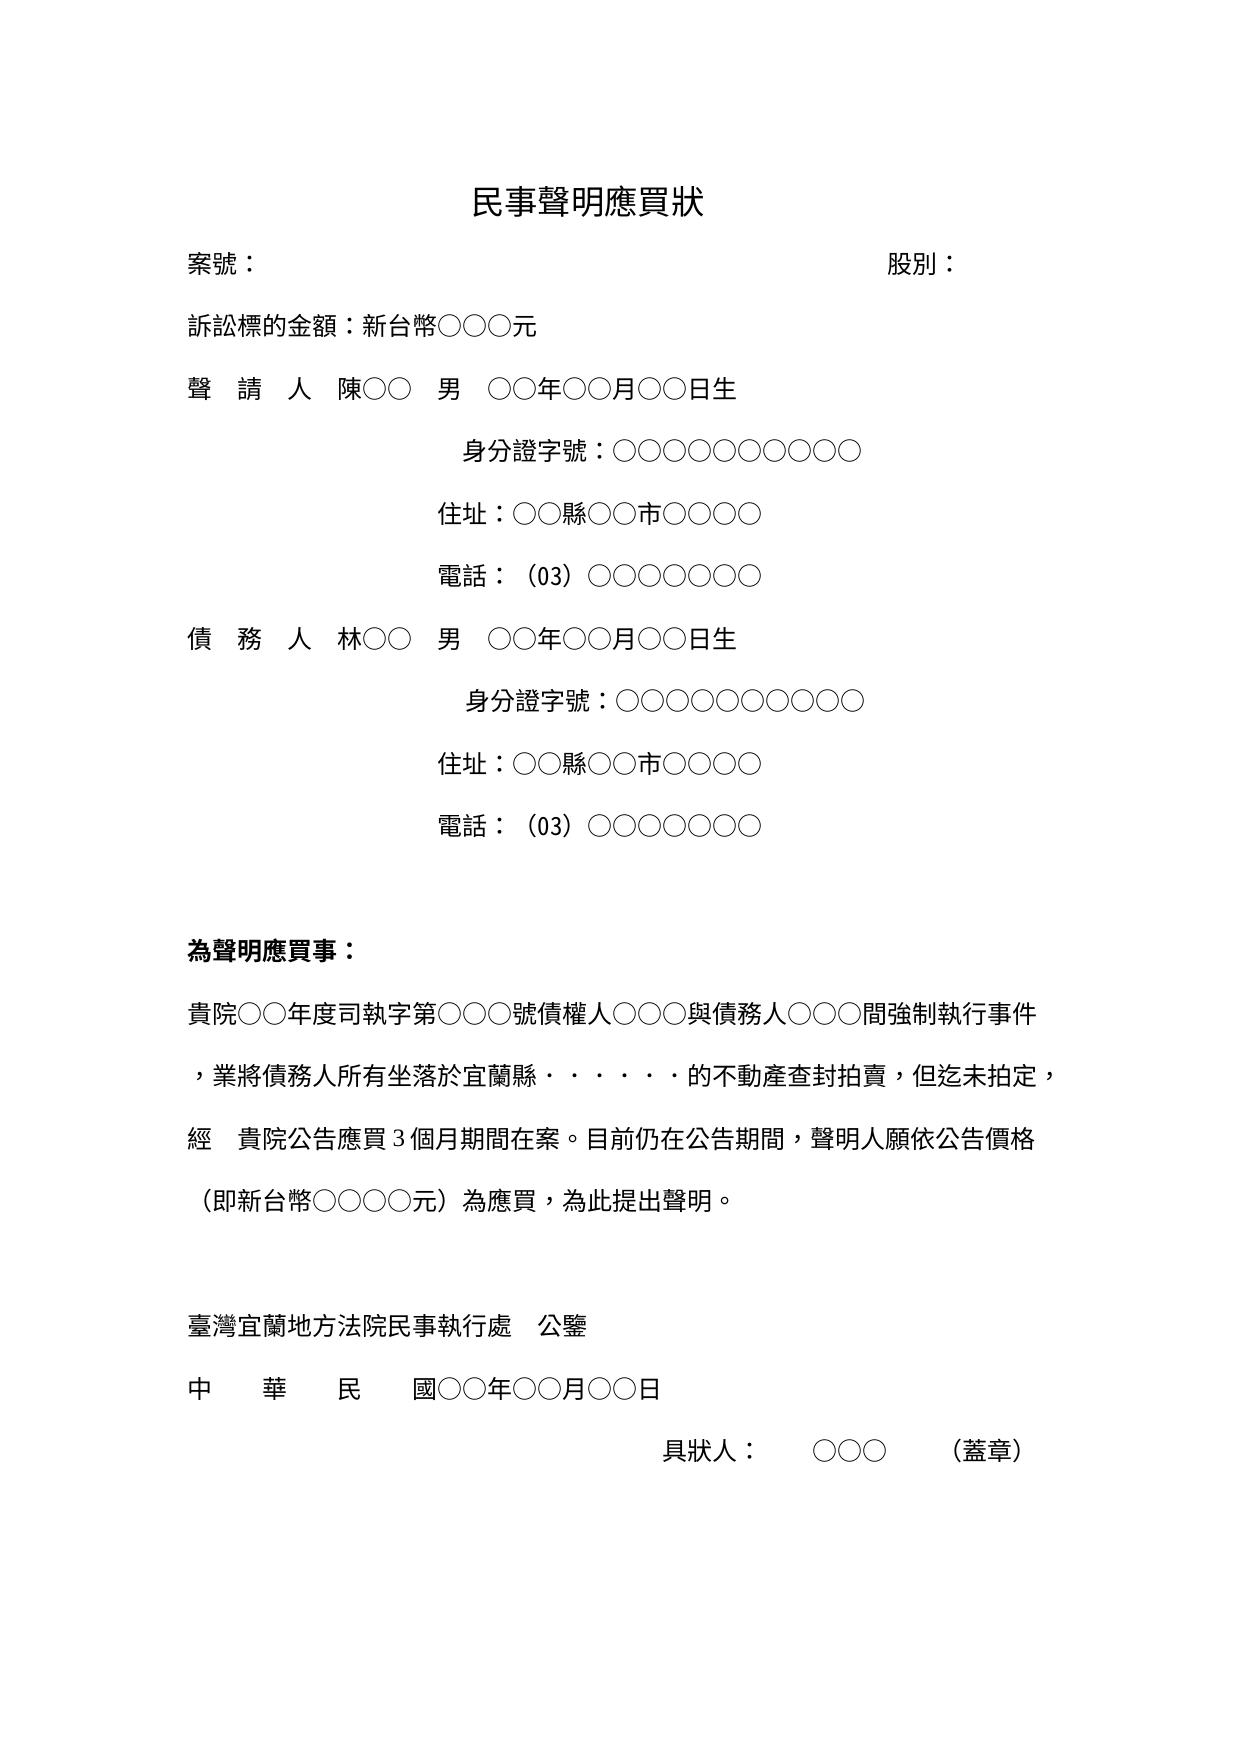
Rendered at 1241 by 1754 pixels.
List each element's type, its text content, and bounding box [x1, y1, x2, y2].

text 電話：（03）○○○○○○○ [187, 533, 1053, 596]
text 為聲明應買事： [187, 908, 1053, 971]
text 電話：（03）○○○○○○○ [187, 783, 1053, 846]
text 債 務 人 林○○ 男 ○○年○○月○○日生 [187, 596, 1053, 658]
text 身分證字號：○○○○○○○○○○ [187, 408, 1053, 471]
text 聲 請 人 陳○○ 男 ○○年○○月○○日生 [187, 346, 1053, 408]
text 臺灣宜蘭地方法院民事執行處 公鑒 [187, 1283, 1053, 1346]
text 民事聲明應買狀 [187, 158, 1053, 221]
text 住址：○○縣○○市○○○○ [187, 721, 1053, 783]
text 案號： 股別： [187, 221, 1053, 283]
text 住址：○○縣○○市○○○○ [187, 471, 1053, 533]
text 中 華 民 國○○年○○月○○日 [187, 1346, 1053, 1408]
text 具狀人： ○○○ （蓋章） [187, 1408, 1053, 1471]
text ，業將債務人所有坐落於宜蘭縣．．．．．．的不動產查封拍賣，但迄未拍定，經 貴院公告應買3個月期間在案。目前仍在公告期間，聲明人願依公告價格（即新台幣○○○○元）為應買，為此提出聲明。 [187, 1033, 1053, 1221]
text 身分證字號：○○○○○○○○○○ [187, 658, 1053, 721]
text 貴院○○年度司執字第○○○號債權人○○○與債務人○○○間強制執行事件 [187, 971, 1053, 1033]
text 訴訟標的金額：新台幣○○○元 [187, 283, 1053, 346]
